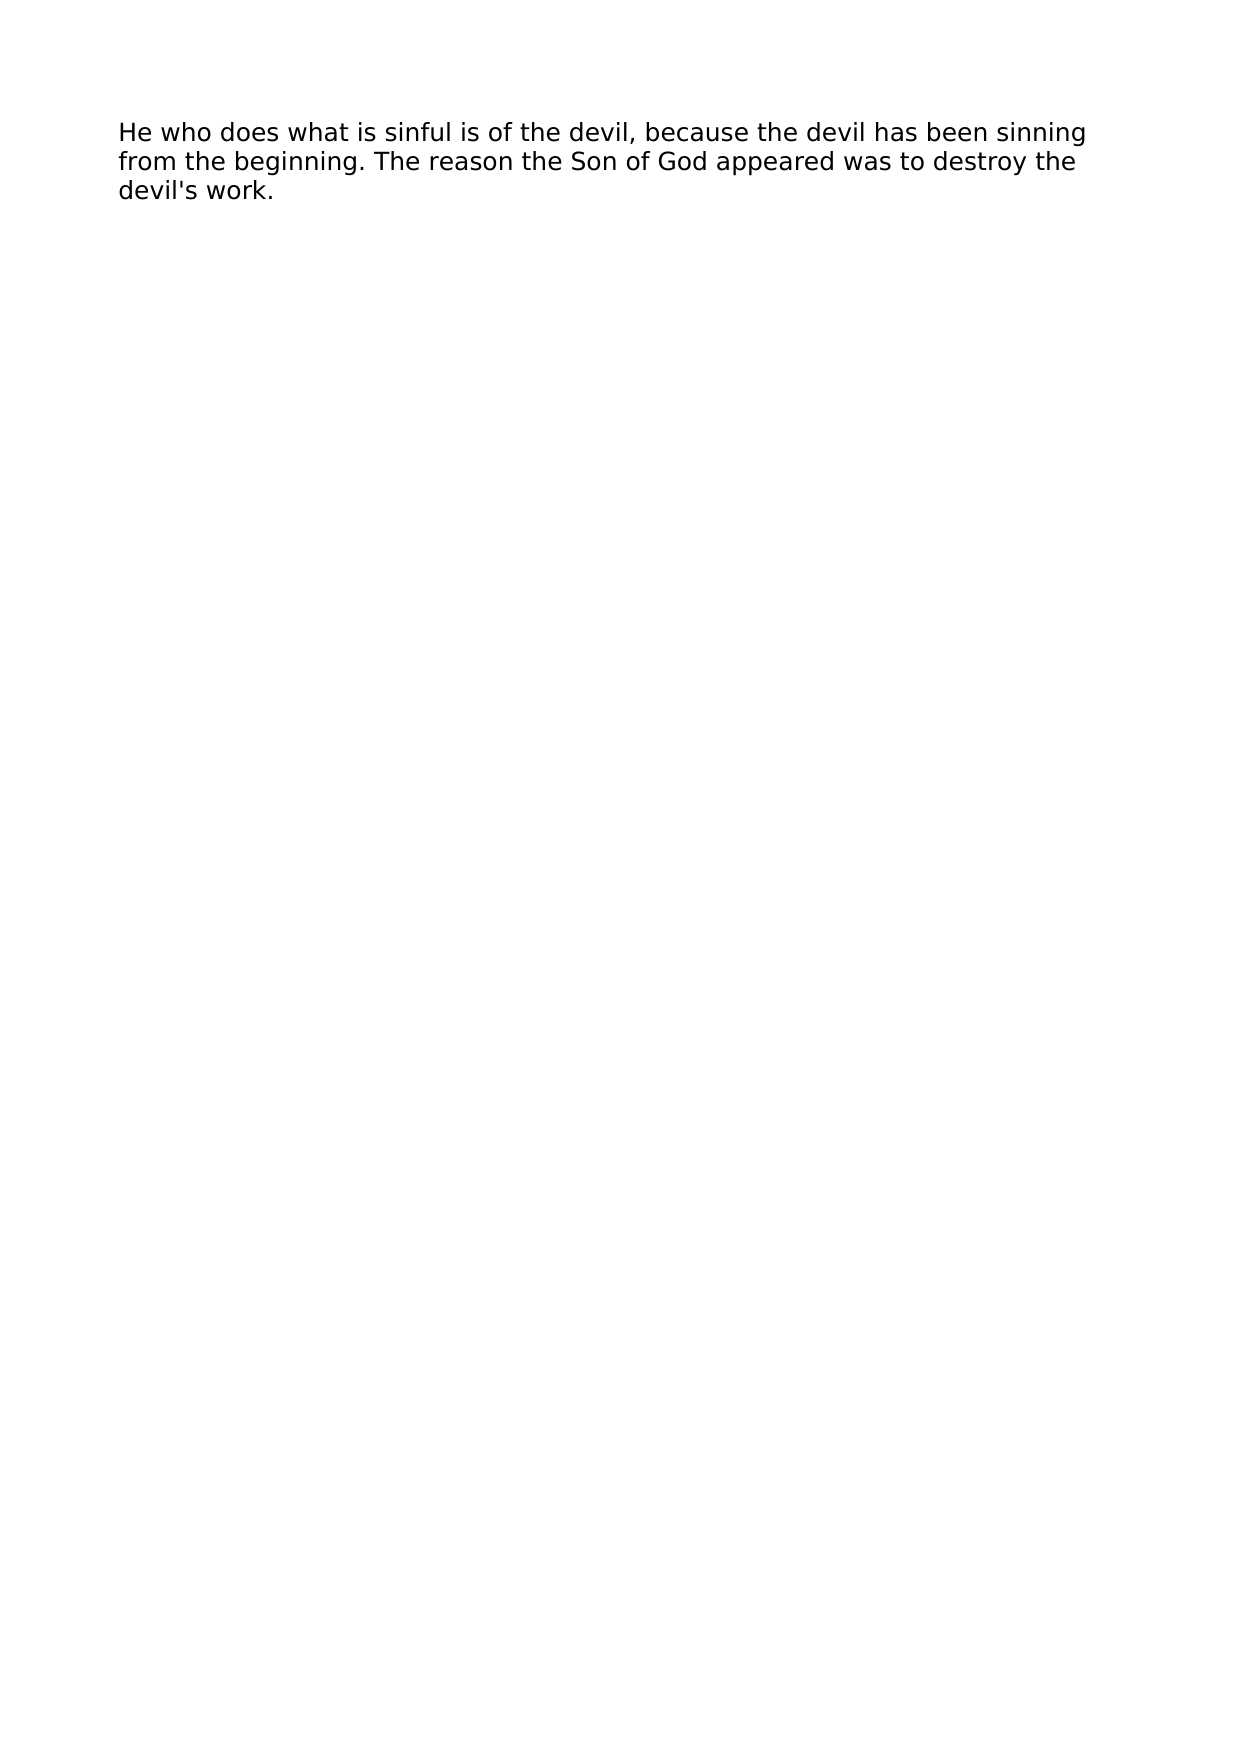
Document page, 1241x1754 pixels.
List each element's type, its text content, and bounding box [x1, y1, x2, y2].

text He who does what is sinful is of the devil, because the devil has been sinning from the beginning. The reason the Son of God appeared was to destroy the devil's work. [118, 118, 1122, 206]
